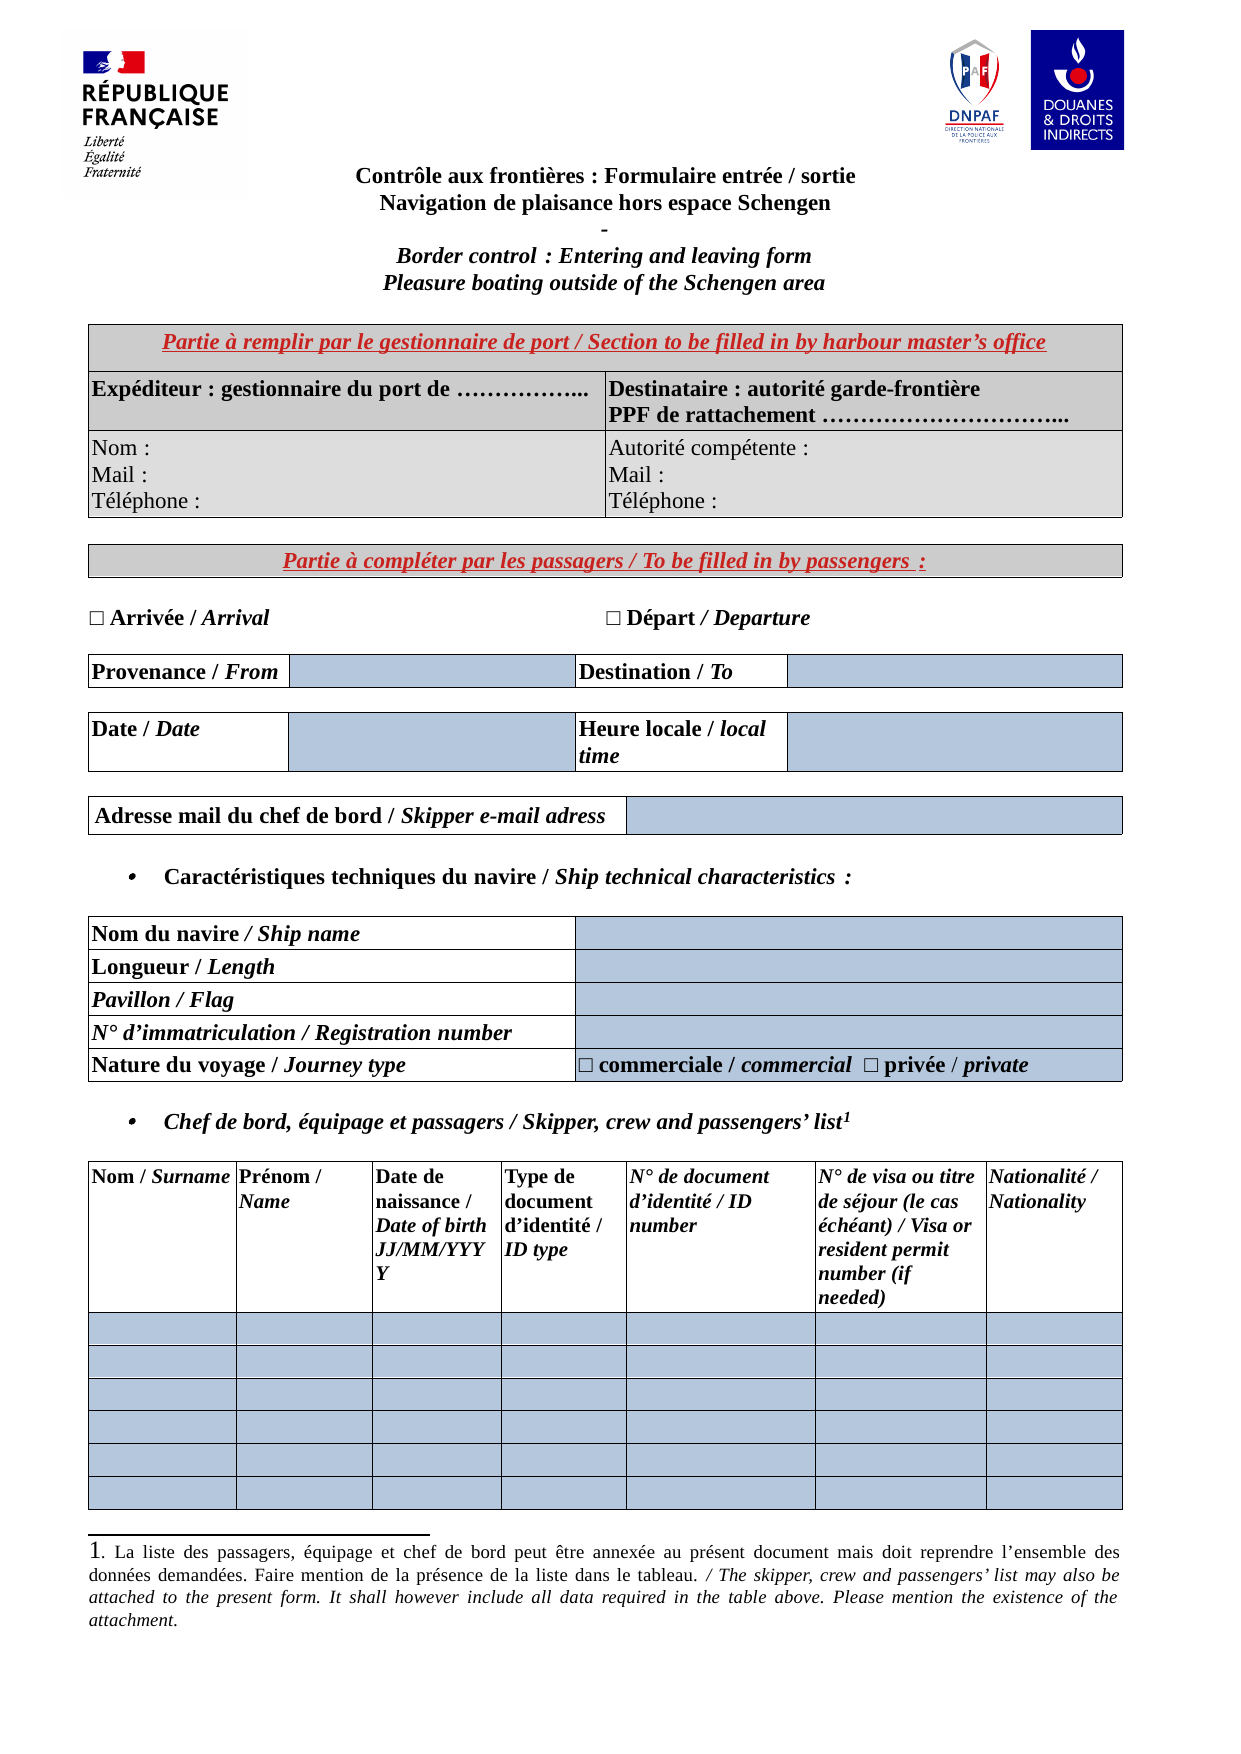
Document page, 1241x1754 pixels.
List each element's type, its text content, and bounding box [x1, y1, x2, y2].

table_cell [373, 1444, 501, 1476]
table_cell [987, 1444, 1122, 1476]
table_cell □ commerciale / commercial □ privée / private [576, 1049, 1122, 1081]
table_header □ Arrivée / Arrival [89, 604, 605, 630]
table_cell Nom : Mail : Téléphone : [89, 431, 605, 516]
table_header □ Départ / Departure [605, 604, 1122, 630]
table_header N° de visa ou titre de séjour (le cas échéant) / Visa or resident permit number (if needed) [816, 1162, 986, 1312]
table_cell [237, 1411, 372, 1443]
list Chef de bord, équipage et passagers / Skipper, crew and passengers’ list [126, 1108, 1122, 1134]
table_header Provenance / From [89, 655, 289, 687]
table_header Heure locale / local time [576, 713, 787, 771]
table_cell [987, 1313, 1122, 1344]
table_cell [576, 983, 1122, 1015]
table_cell N° d’immatriculation / Registration number [89, 1016, 575, 1048]
table_cell [816, 1444, 986, 1476]
table_cell Nature du voyage / Journey type [89, 1049, 575, 1081]
table_cell [237, 1444, 372, 1476]
table_header [788, 713, 1122, 771]
table_cell [237, 1379, 372, 1410]
list Caractéristiques techniques du navire / Ship technical characteristics : [126, 863, 1122, 889]
table_cell [89, 1411, 236, 1443]
table_cell [502, 1313, 626, 1344]
table_cell [373, 1379, 501, 1410]
picture [936, 29, 1014, 154]
table_cell [576, 1016, 1122, 1048]
table_cell [373, 1346, 501, 1377]
table_cell [816, 1477, 986, 1509]
table_cell [373, 1411, 501, 1443]
list . La liste des passagers, équipage et chef de bord peut être annexée au présent document mais doit reprendre l’ensemble des données demandées. Faire mention de la présence de la liste dans le tableau. / The skipper, crew and passengers’ list may also be attached to the present form. It shall however include all data required in the table above. Please mention the existence of the attachment. [88, 1535, 1122, 1630]
table_cell [627, 1477, 815, 1509]
table_cell [987, 1379, 1122, 1410]
table_cell Destinataire : autorité garde-frontière PPF de rattachement …………………………... [606, 372, 1122, 430]
table_cell [237, 1313, 372, 1344]
table_header Destination / To [576, 655, 787, 687]
table_cell [502, 1411, 626, 1443]
table_cell [502, 1477, 626, 1509]
table_cell [987, 1346, 1122, 1377]
table_cell [627, 1444, 815, 1476]
table_cell Pavillon / Flag [89, 983, 575, 1015]
table_cell [627, 1313, 815, 1344]
table_header N° de document d’identité / ID number [627, 1162, 815, 1312]
table_cell [89, 1346, 236, 1377]
table_cell [816, 1346, 986, 1377]
table_cell [816, 1411, 986, 1443]
table_header Prénom / Name [237, 1162, 372, 1312]
table_header Type de document d’identité / ID type [502, 1162, 626, 1312]
table_header Date / Date [89, 713, 288, 771]
table_cell Autorité compétente : Mail : Téléphone : [606, 431, 1122, 516]
table_cell [373, 1477, 501, 1509]
table_header Nom / Surname [89, 1162, 236, 1312]
table_header Date de naissance / Date of birth JJ/MM/YYYY [373, 1162, 501, 1312]
table_cell [627, 1346, 815, 1377]
table_cell [502, 1379, 626, 1410]
table_cell [816, 1313, 986, 1344]
picture [1030, 30, 1125, 150]
text Border control : Entering and leaving form [88, 242, 1122, 268]
table_cell [627, 1411, 815, 1443]
table_cell [237, 1477, 372, 1509]
table_cell [89, 1477, 236, 1509]
table_header [289, 713, 575, 771]
table_cell [502, 1346, 626, 1377]
text Pleasure boating outside of the Schengen area [88, 268, 1122, 295]
table_header Partie à remplir par le gestionnaire de port / Section to be filled in by harbour master’s office [89, 325, 1122, 371]
table_cell [816, 1379, 986, 1410]
table_header Adresse mail du chef de bord / Skipper e-mail adress [89, 797, 626, 834]
table_cell [89, 1379, 236, 1410]
table_header Nationalité / Nationality [987, 1162, 1122, 1312]
table_cell [89, 1313, 236, 1344]
text - [88, 215, 1122, 242]
picture [61, 29, 250, 199]
table_cell [502, 1444, 626, 1476]
table_cell [987, 1411, 1122, 1443]
table_header [576, 917, 1122, 949]
table_header Nom du navire / Ship name [89, 917, 575, 949]
table_header [788, 655, 1122, 687]
table_cell [987, 1477, 1122, 1509]
table_cell [237, 1346, 372, 1377]
text Navigation de plaisance hors espace Schengen [88, 189, 1122, 215]
table_header [290, 655, 575, 687]
table_cell [373, 1313, 501, 1344]
text Contrôle aux frontières : Formulaire entrée / sortie [250, 162, 1122, 189]
table_cell [627, 1379, 815, 1410]
table_cell [89, 1444, 236, 1476]
table_header Partie à compléter par les passagers / To be filled in by passengers : [89, 545, 1122, 576]
table_cell Expéditeur : gestionnaire du port de ……………... [89, 372, 605, 430]
table_cell Longueur / Length [89, 950, 575, 982]
table_cell [576, 950, 1122, 982]
table_header [627, 797, 1122, 834]
